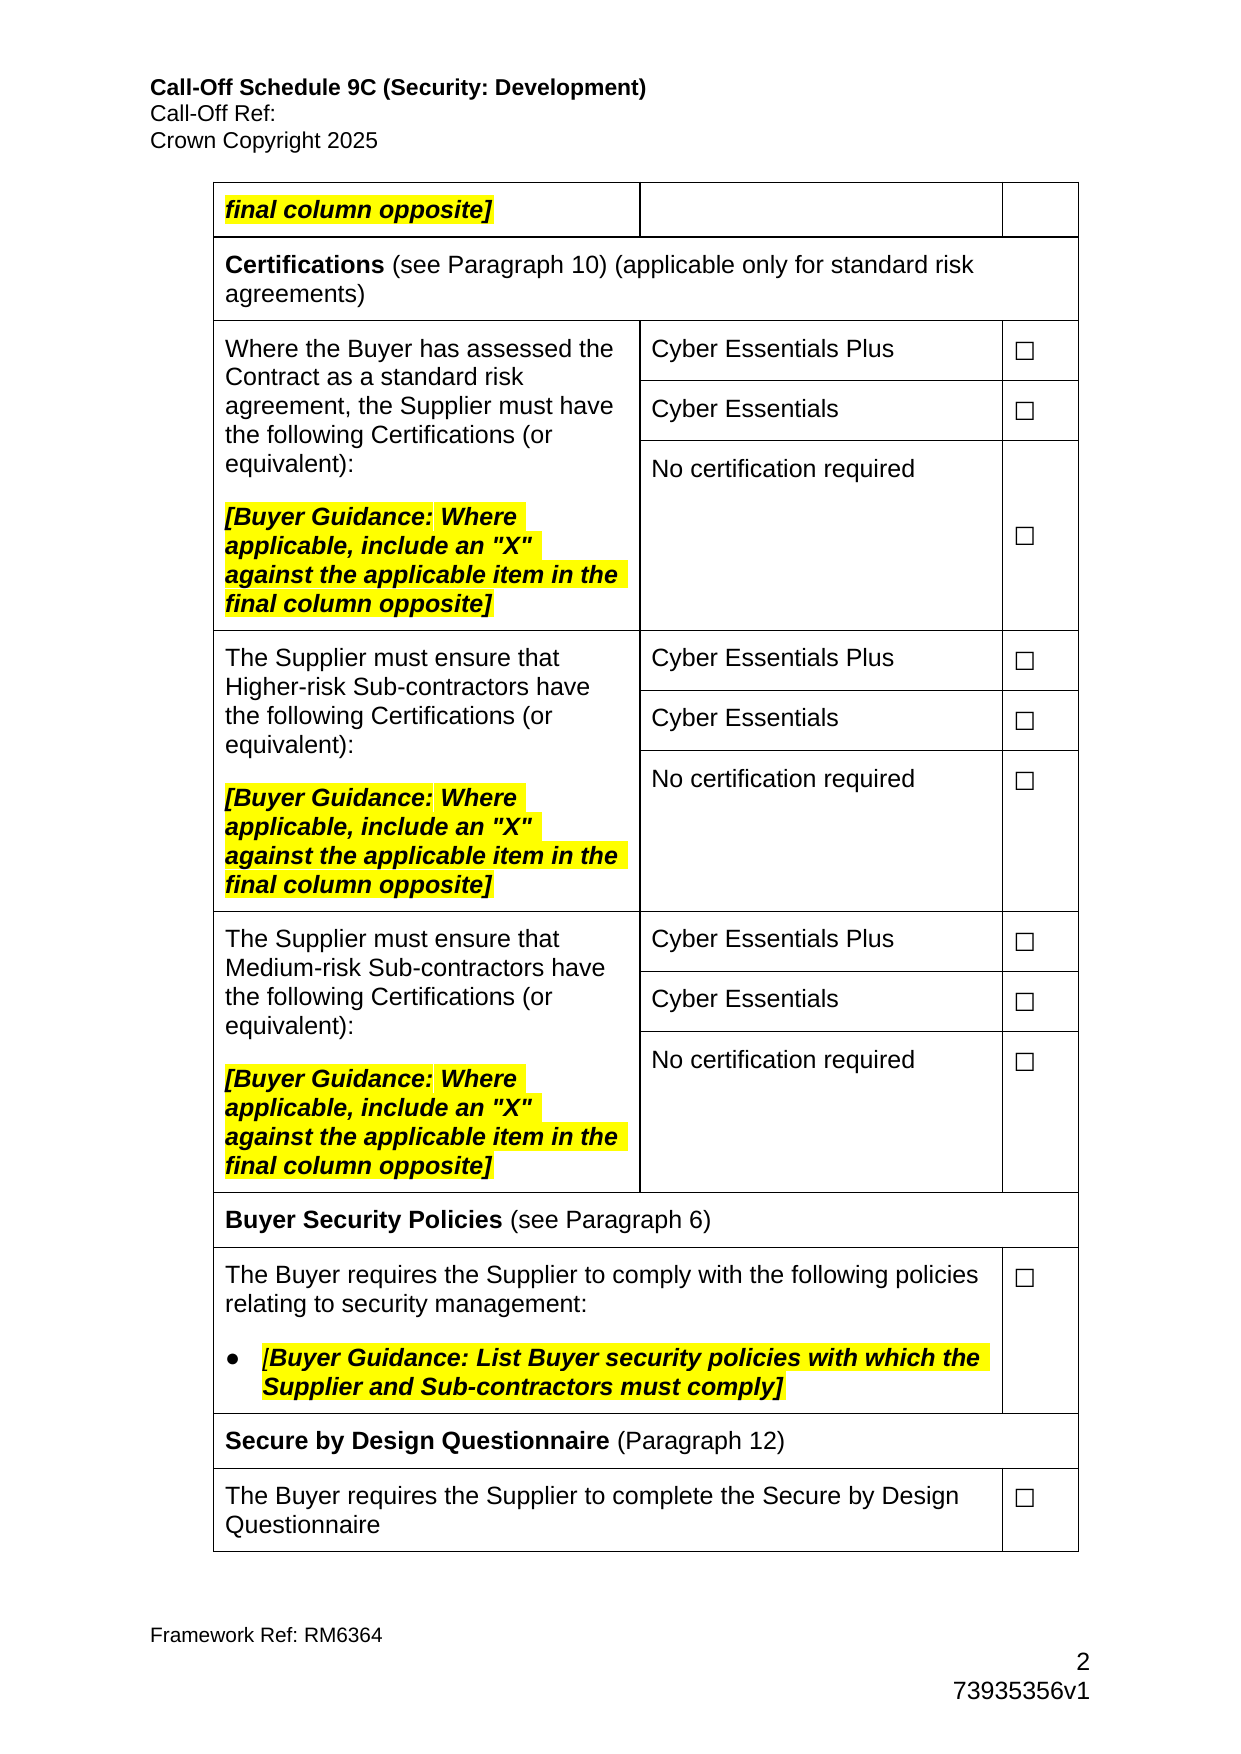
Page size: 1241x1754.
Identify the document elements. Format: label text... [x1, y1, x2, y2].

table_cell Cyber Essentials [641, 691, 1002, 750]
table_cell ☐ [1003, 1248, 1078, 1413]
table_cell No certification required [641, 1032, 1002, 1192]
table_cell ☐ [1003, 441, 1078, 630]
table_cell ☐ [1003, 1032, 1078, 1192]
table_cell ☐ [1003, 1469, 1078, 1551]
table_cell Cyber Essentials [641, 972, 1002, 1031]
table_cell ☐ [1003, 972, 1078, 1031]
table_cell ☐ [1003, 381, 1078, 440]
table_cell [1003, 183, 1078, 236]
table_cell ☐ [1003, 912, 1078, 971]
table_cell No certification required [641, 441, 1002, 630]
table_cell ☐ [1003, 631, 1078, 690]
table_cell ☐ [1003, 691, 1078, 750]
table_cell No certification required [641, 751, 1002, 911]
table_cell The Buyer requires the Supplier to complete the Secure by Design Questionnaire [214, 1469, 1002, 1551]
table_cell Secure by Design Questionnaire (Paragraph 12) [214, 1414, 1078, 1467]
table_cell Cyber Essentials Plus [641, 912, 1002, 971]
table_cell Buyer Security Policies (see Paragraph 6) [214, 1193, 1078, 1247]
table_cell [641, 183, 1002, 236]
table_cell ☐ [1003, 321, 1078, 380]
table_cell ☐ [1003, 751, 1078, 911]
table_cell The Buyer requires the Supplier to comply with the following policies relating to security management: [Buyer Guidance: List Buyer security policies with which the Supplier and Sub-contractors must comply] [214, 1248, 1002, 1413]
table_cell final column opposite] [214, 183, 639, 236]
table_cell Cyber Essentials Plus [641, 321, 1002, 380]
table_cell Cyber Essentials [641, 381, 1002, 440]
table_cell Certifications (see Paragraph 10) (applicable only for standard risk agreements) [214, 238, 1078, 320]
table_cell Cyber Essentials Plus [641, 631, 1002, 690]
table_cell The Supplier must ensure that Medium-risk Sub-contractors have the following Certifications (or equivalent): [Buyer Guidance: Where applicable, include an "X" against the applicable item in the final column opposite] [214, 912, 639, 1192]
table_cell The Supplier must ensure that Higher-risk Sub-contractors have the following Certifications (or equivalent): [Buyer Guidance: Where applicable, include an "X" against the applicable item in the final column opposite] [214, 631, 639, 911]
table_cell Where the Buyer has assessed the Contract as a standard risk agreement, the Supplier must have the following Certifications (or equivalent): [Buyer Guidance: Where applicable, include an "X" against the applicable item in the final column opposite] [214, 321, 639, 630]
